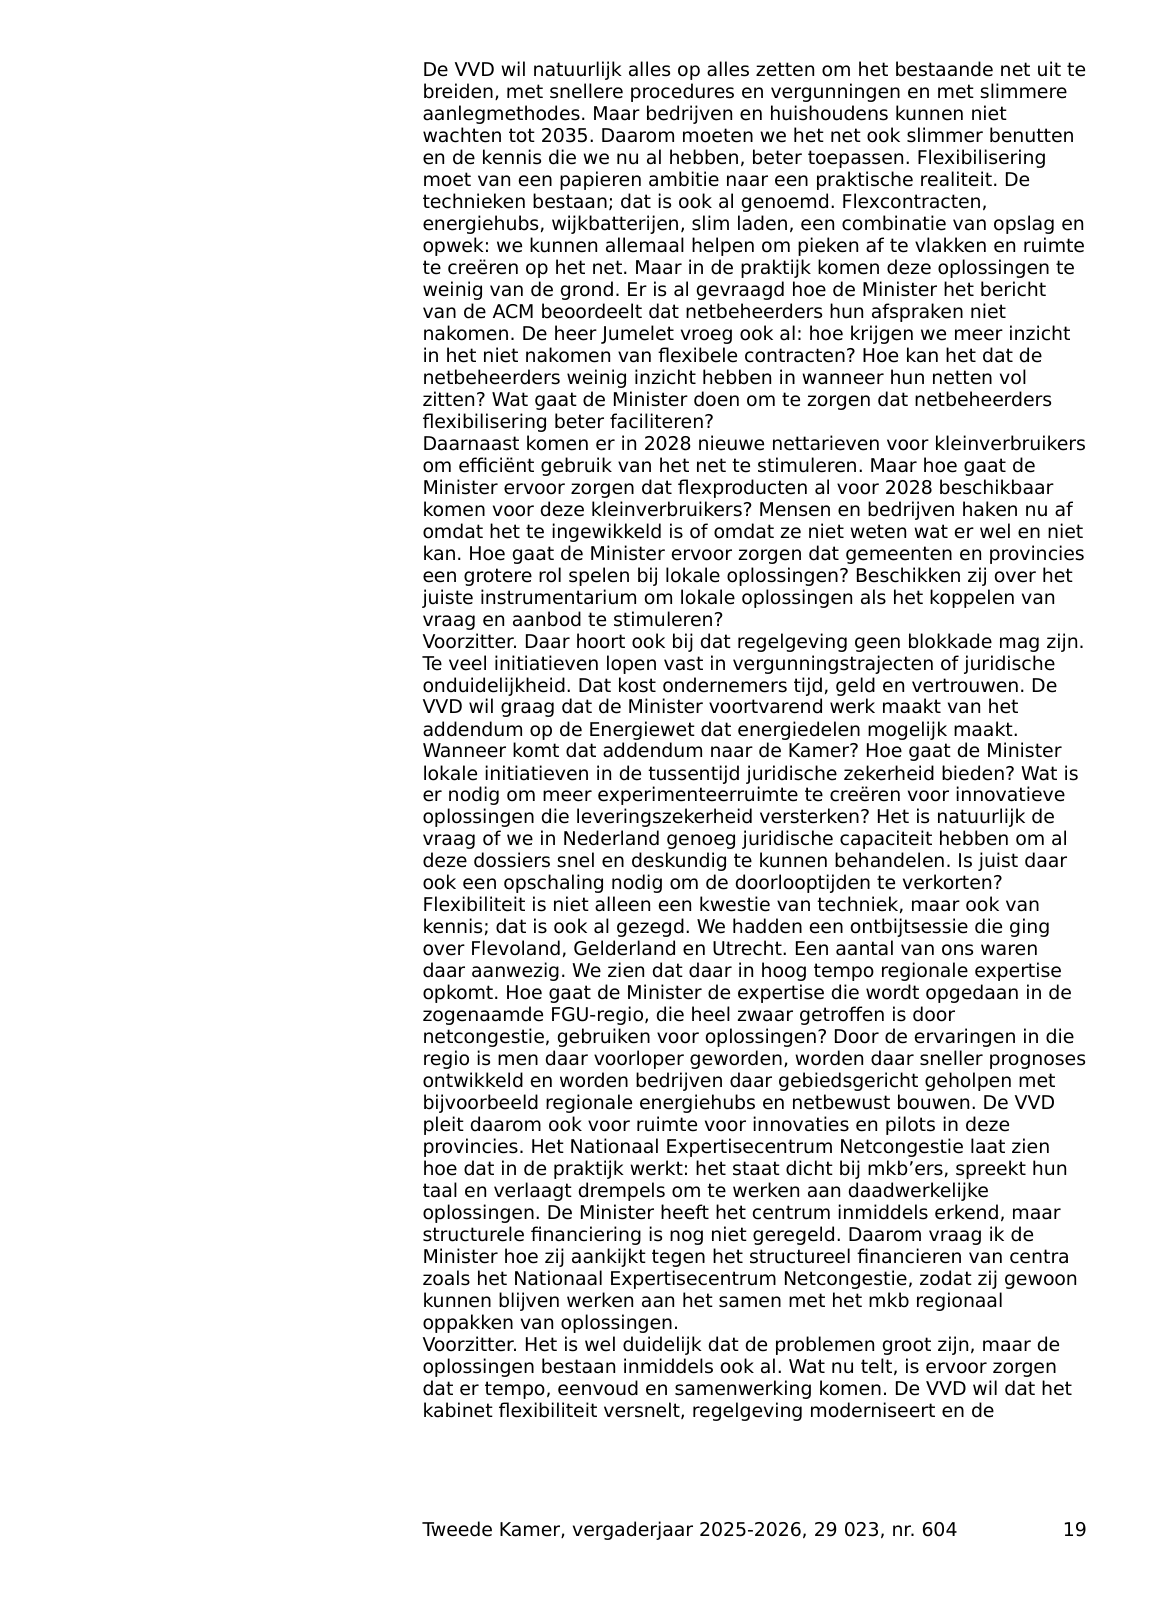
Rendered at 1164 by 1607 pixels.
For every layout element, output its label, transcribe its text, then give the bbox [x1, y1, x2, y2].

text Voorzitter. Daar hoort ook bij dat regelgeving geen blokkade mag zijn. Te veel initiatieven lopen vast in vergunningstrajecten of juridische onduidelijkheid. Dat kost ondernemers tijd, geld en vertrouwen. De VVD wil graag dat de Minister voortvarend werk maakt van het addendum op de Energiewet dat energiedelen mogelijk maakt. Wanneer komt dat addendum naar de Kamer? Hoe gaat de Minister lokale initiatieven in de tussentijd juridische zekerheid bieden? Wat is er nodig om meer experimenteerruimte te creëren voor innovatieve oplossingen die leveringszekerheid versterken? Het is natuurlijk de vraag of we in Nederland genoeg juridische capaciteit hebben om al deze dossiers snel en deskundig te kunnen behandelen. Is juist daar ook een opschaling nodig om de doorlooptijden te verkorten? [422, 631, 1087, 894]
text Flexibiliteit is niet alleen een kwestie van techniek, maar ook van kennis; dat is ook al gezegd. We hadden een ontbijtsessie die ging over Flevoland, Gelderland en Utrecht. Een aantal van ons waren daar aanwezig. We zien dat daar in hoog tempo regionale expertise opkomt. Hoe gaat de Minister de expertise die wordt opgedaan in de zogenaamde FGU-regio, die heel zwaar getroffen is door netcongestie, gebruiken voor oplossingen? Door de ervaringen in die regio is men daar voorloper geworden, worden daar sneller prognoses ontwikkeld en worden bedrijven daar gebiedsgericht geholpen met bijvoorbeeld regionale energiehubs en netbewust bouwen. De VVD pleit daarom ook voor ruimte voor innovaties en pilots in deze provincies. Het Nationaal Expertisecentrum Netcongestie laat zien hoe dat in de praktijk werkt: het staat dicht bij mkb’ers, spreekt hun taal en verlaagt drempels om te werken aan daadwerkelijke oplossingen. De Minister heeft het centrum inmiddels erkend, maar structurele financiering is nog niet geregeld. Daarom vraag ik de Minister hoe zij aankijkt tegen het structureel financieren van centra zoals het Nationaal Expertisecentrum Netcongestie, zodat zij gewoon kunnen blijven werken aan het samen met het mkb regionaal oppakken van oplossingen. [422, 894, 1087, 1334]
text De VVD wil natuurlijk alles op alles zetten om het bestaande net uit te breiden, met snellere procedures en vergunningen en met slimmere aanlegmethodes. Maar bedrijven en huishoudens kunnen niet wachten tot 2035. Daarom moeten we het net ook slimmer benutten en de kennis die we nu al hebben, beter toepassen. Flexibilisering moet van een papieren ambitie naar een praktische realiteit. De technieken bestaan; dat is ook al genoemd. Flexcontracten, energiehubs, wijkbatterijen, slim laden, een combinatie van opslag en opwek: we kunnen allemaal helpen om pieken af te vlakken en ruimte te creëren op het net. Maar in de praktijk komen deze oplossingen te weinig van de grond. Er is al gevraagd hoe de Minister het bericht van de ACM beoordeelt dat netbeheerders hun afspraken niet nakomen. De heer Jumelet vroeg ook al: hoe krijgen we meer inzicht in het niet nakomen van flexibele contracten? Hoe kan het dat de netbeheerders weinig inzicht hebben in wanneer hun netten vol zitten? Wat gaat de Minister doen om te zorgen dat netbeheerders flexibilisering beter faciliteren? [422, 59, 1087, 433]
text Voorzitter. Het is wel duidelijk dat de problemen groot zijn, maar de oplossingen bestaan inmiddels ook al. Wat nu telt, is ervoor zorgen dat er tempo, eenvoud en samenwerking komen. De VVD wil dat het kabinet flexibiliteit versnelt, regelgeving moderniseert en de [422, 1334, 1087, 1422]
text Daarnaast komen er in 2028 nieuwe nettarieven voor kleinverbruikers om efficiënt gebruik van het net te stimuleren. Maar hoe gaat de Minister ervoor zorgen dat flexproducten al voor 2028 beschikbaar komen voor deze kleinverbruikers? Mensen en bedrijven haken nu af omdat het te ingewikkeld is of omdat ze niet weten wat er wel en niet kan. Hoe gaat de Minister ervoor zorgen dat gemeenten en provincies een grotere rol spelen bij lokale oplossingen? Beschikken zij over het juiste instrumentarium om lokale oplossingen als het koppelen van vraag en aanbod te stimuleren? [422, 433, 1087, 631]
